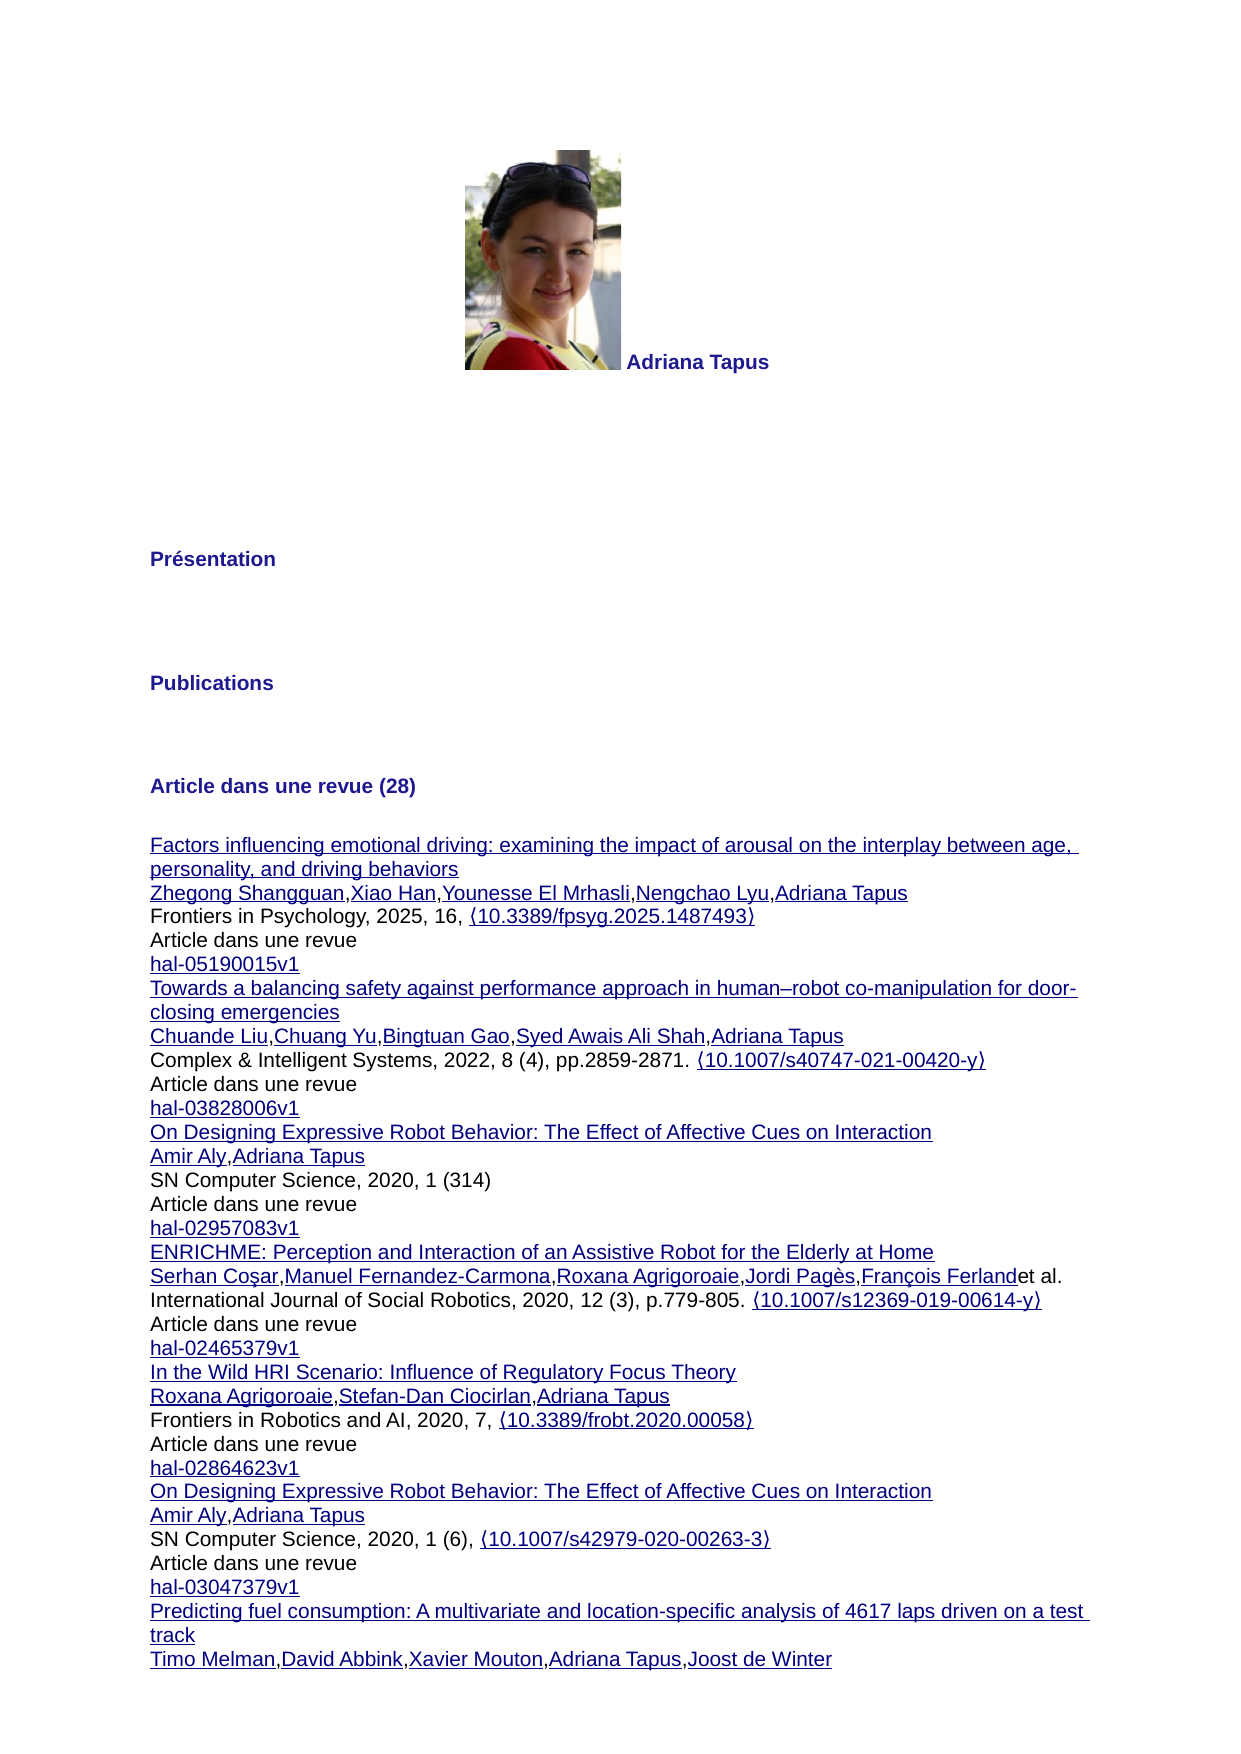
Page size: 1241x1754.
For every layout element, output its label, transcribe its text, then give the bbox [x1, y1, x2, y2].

subtitle Présentation [150, 547, 1090, 571]
table_cell On Designing Expressive Robot Behavior: The Effect of Affective Cues on Interaction Amir Aly,Adriana Tapus SN Computer Science, 2020, 1 (314) Article dans une revue hal-02957083v1 [150, 1120, 1090, 1240]
subtitle Publications [150, 671, 1090, 695]
table_cell ENRICHME: Perception and Interaction of an Assistive Robot for the Elderly at Home Serhan Coşar,Manuel Fernandez-Carmona,Roxana Agrigoroaie,Jordi Pagès,François Ferlandet al. International Journal of Social Robotics, 2020, 12 (3), p.779-805. ⟨10.1007/s12369-019-00614-y⟩ Article dans une revue hal-02465379v1 [150, 1240, 1090, 1359]
table_cell Towards a balancing safety against performance approach in human–robot co-manipulation for door-closing emergencies Chuande Liu,Chuang Yu,Bingtuan Gao,Syed Awais Ali Shah,Adriana Tapus Complex & Intelligent Systems, 2022, 8 (4), pp.2859-2871. ⟨10.1007/s40747-021-00420-y⟩ Article dans une revue hal-03828006v1 [150, 976, 1090, 1120]
picture [465, 150, 622, 370]
subtitle Article dans une revue (28) [150, 774, 1090, 798]
subtitle Adriana Tapus [150, 150, 1090, 374]
table_cell On Designing Expressive Robot Behavior: The Effect of Affective Cues on Interaction Amir Aly,Adriana Tapus SN Computer Science, 2020, 1 (6), ⟨10.1007/s42979-020-00263-3⟩ Article dans une revue hal-03047379v1 [150, 1479, 1090, 1599]
table_cell In the Wild HRI Scenario: Influence of Regulatory Focus Theory Roxana Agrigoroaie,Stefan-Dan Ciocirlan,Adriana Tapus Frontiers in Robotics and AI, 2020, 7, ⟨10.3389/frobt.2020.00058⟩ Article dans une revue hal-02864623v1 [150, 1360, 1090, 1479]
table_cell track Timo Melman,David Abbink,Xavier Mouton,Adriana Tapus,Joost de Winter [150, 1621, 1090, 1671]
table_cell Predicting fuel consumption: A multivariate and location-specific analysis of 4617 laps driven on a test [150, 1599, 1090, 1620]
table_header Factors influencing emotional driving: examining the impact of arousal on the interplay between age, personality, and driving behaviors Zhegong Shangguan,Xiao Han,Younesse El Mrhasli,Nengchao Lyu,Adriana Tapus Frontiers in Psychology, 2025, 16, ⟨10.3389/fpsyg.2025.1487493⟩ Article dans une revue hal-05190015v1 [150, 833, 1090, 976]
